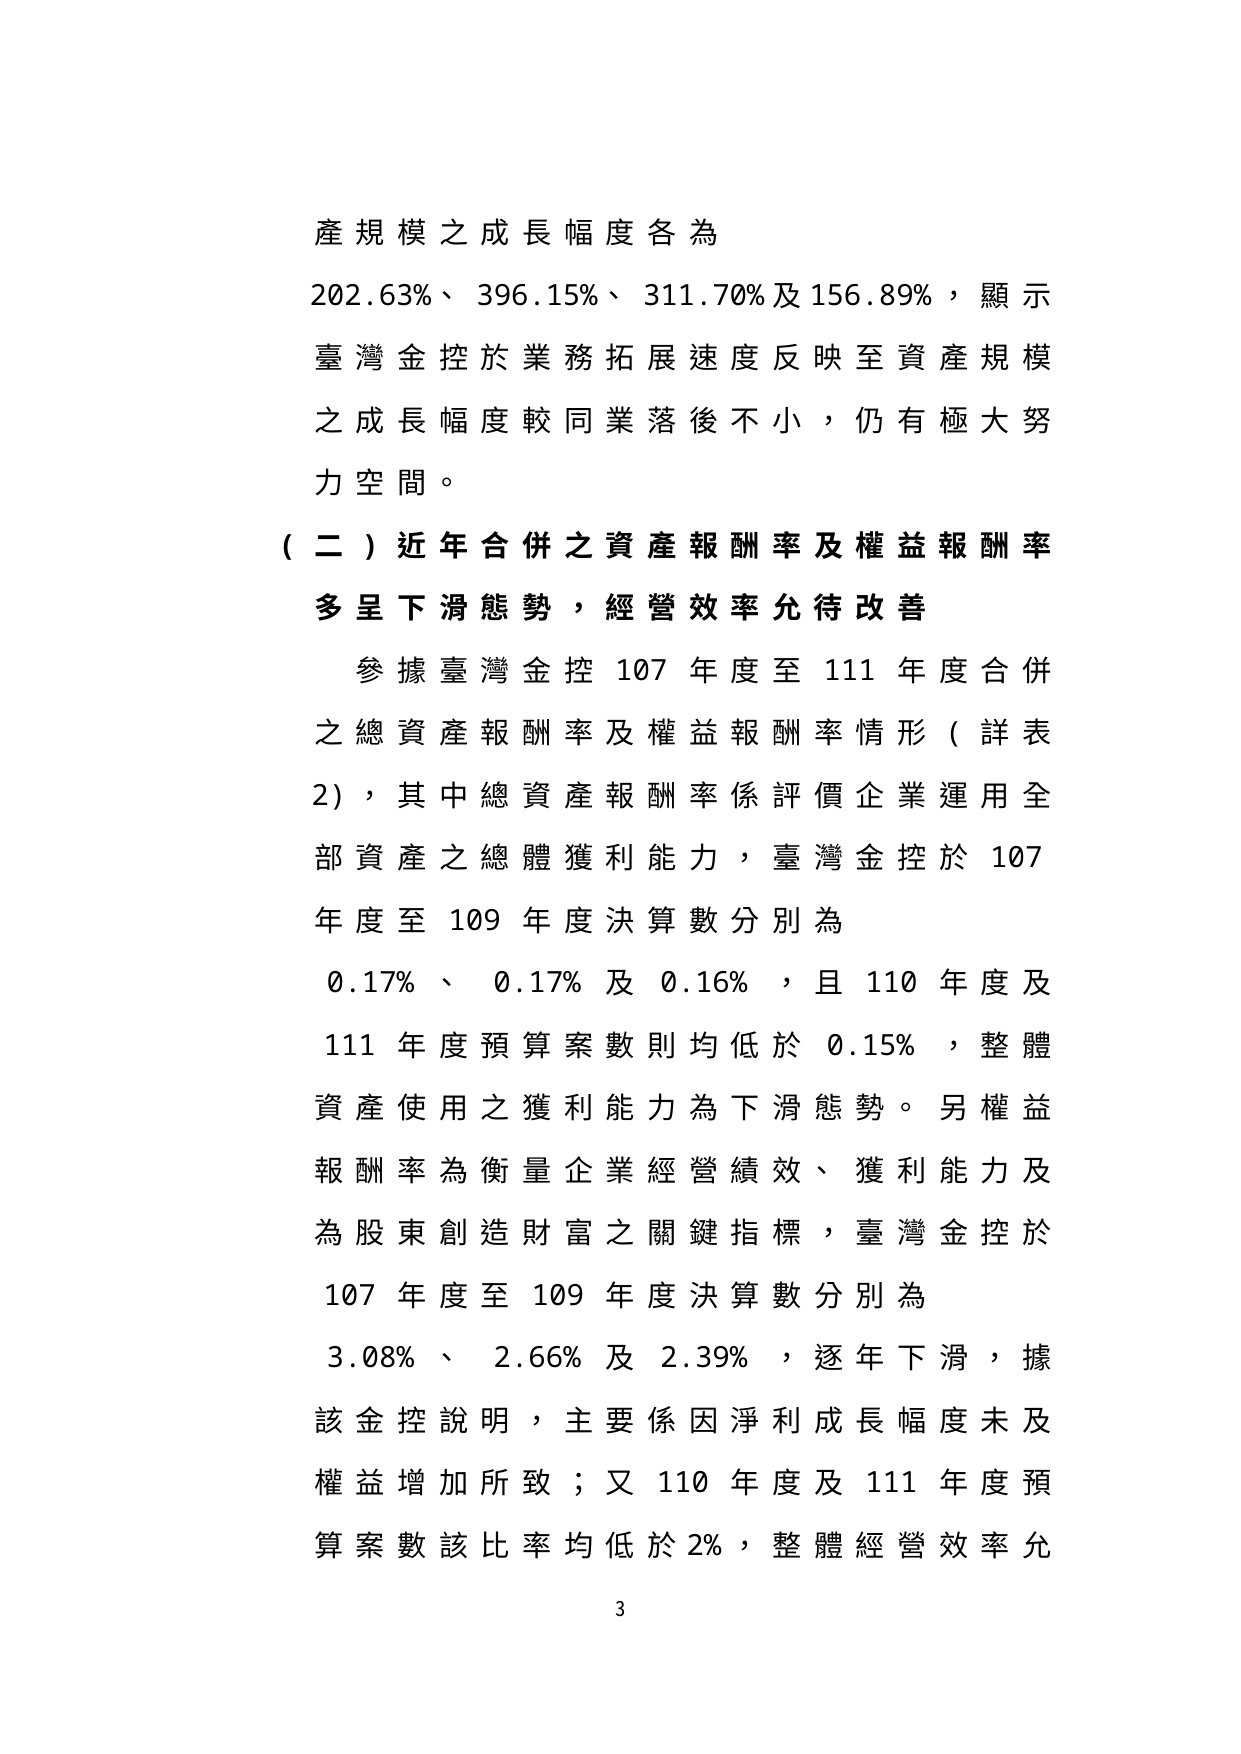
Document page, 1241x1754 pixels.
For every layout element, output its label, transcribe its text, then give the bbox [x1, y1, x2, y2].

text 參據臺灣金控107年度至111年度合併之總資產報酬率及權益報酬率情形(詳表2)，其中總資產報酬率係評價企業運用全部資產之總體獲利能力，臺灣金控於107年度至109年度決算數分別為0.17%、0.17%及0.16%，且110年度及111年度預算案數則均低於0.15%，整體資產使用之獲利能力為下滑態勢。另權益報酬率為衡量企業經營績效、獲利能力及為股東創造財富之關鍵指標，臺灣金控於107年度至109年度決算數分別為3.08%、2.66%及2.39%，逐年下滑，據該金控說明，主要係因淨利成長幅度未及權益增加所致；又110年度及111年度預算案數該比率均低於2%，整體經營效率允 [271, 627, 1058, 1564]
text (二)近年合併之資產報酬率及權益報酬率多呈下滑態勢，經營效率允待改善 [242, 502, 1058, 627]
text 產規模之成長幅度各為202.63%、396.15%、311.70%及156.89%，顯示臺灣金控於業務拓展速度反映至資產規模之成長幅度較同業落後不小，仍有極大努力空間。 [271, 189, 1058, 502]
